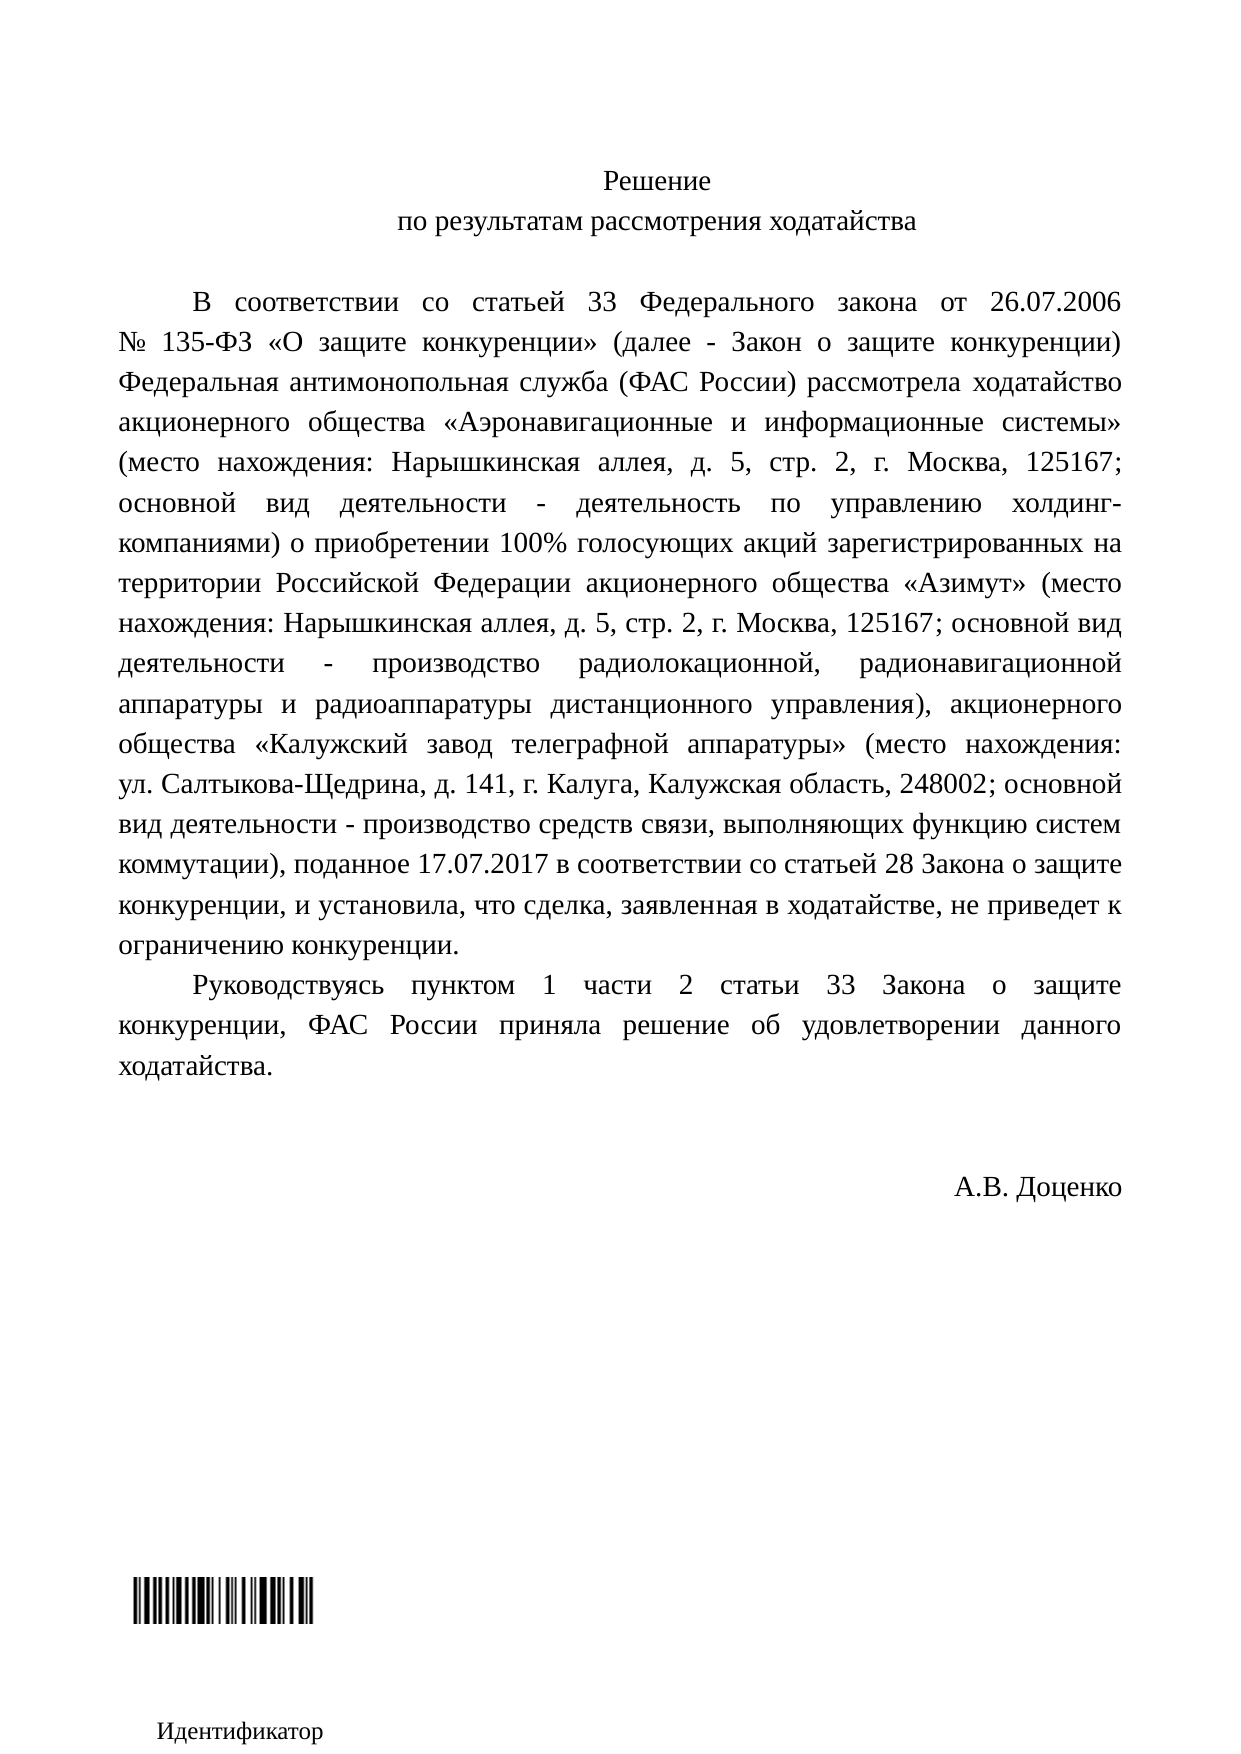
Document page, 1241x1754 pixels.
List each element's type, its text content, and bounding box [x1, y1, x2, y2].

text по результатам рассмотрения ходатайства [118, 198, 1122, 239]
text В соответствии со статьей 33 Федерального закона от 26.07.2006 № 135-ФЗ «О защите конкуренции» (далее - Закон о защите конкуренции) Федеральная антимонопольная служба (ФАС России) рассмотрела ходатайство акционерного общества «Аэронавигационные и информационные системы» (место нахождения: Нарышкинская аллея, д. 5, стр. 2, г. Москва, 125167; основной вид деятельности - деятельность по управлению холдинг- компаниями) о приобретении 100% голосующих акций зарегистрированных на территории Российской Федерации акционерного общества «Азимут» (место нахождения: Нарышкинская аллея, д. 5, стр. 2, г. Москва, 125167; основной вид деятельности - производство радиолокационной, радионавигационной аппаратуры и радиоаппаратуры дистанционного управления), акционерного общества «Калужский завод телеграфной аппаратуры» (место нахождения: ул. Салтыкова-Щедрина, д. 141, г. Калуга, Калужская область, 248002; основной вид деятельности - производство средств связи, выполняющих функцию систем коммутации), поданное 17.07.2017 в соответствии со статьей 28 Закона о защите конкуренции, и установила, что сделка, заявленная в ходатайстве, не приведет к ограничению конкуренции. [118, 279, 1122, 962]
picture [118, 1577, 331, 1624]
text Решение [118, 158, 1122, 198]
text А.В. Доценко [118, 1165, 1122, 1205]
text Руководствуясь пунктом 1 части 2 статьи 33 Закона о защите конкуренции, ФАС России приняла решение об удовлетворении данного ходатайства. [118, 962, 1122, 1083]
